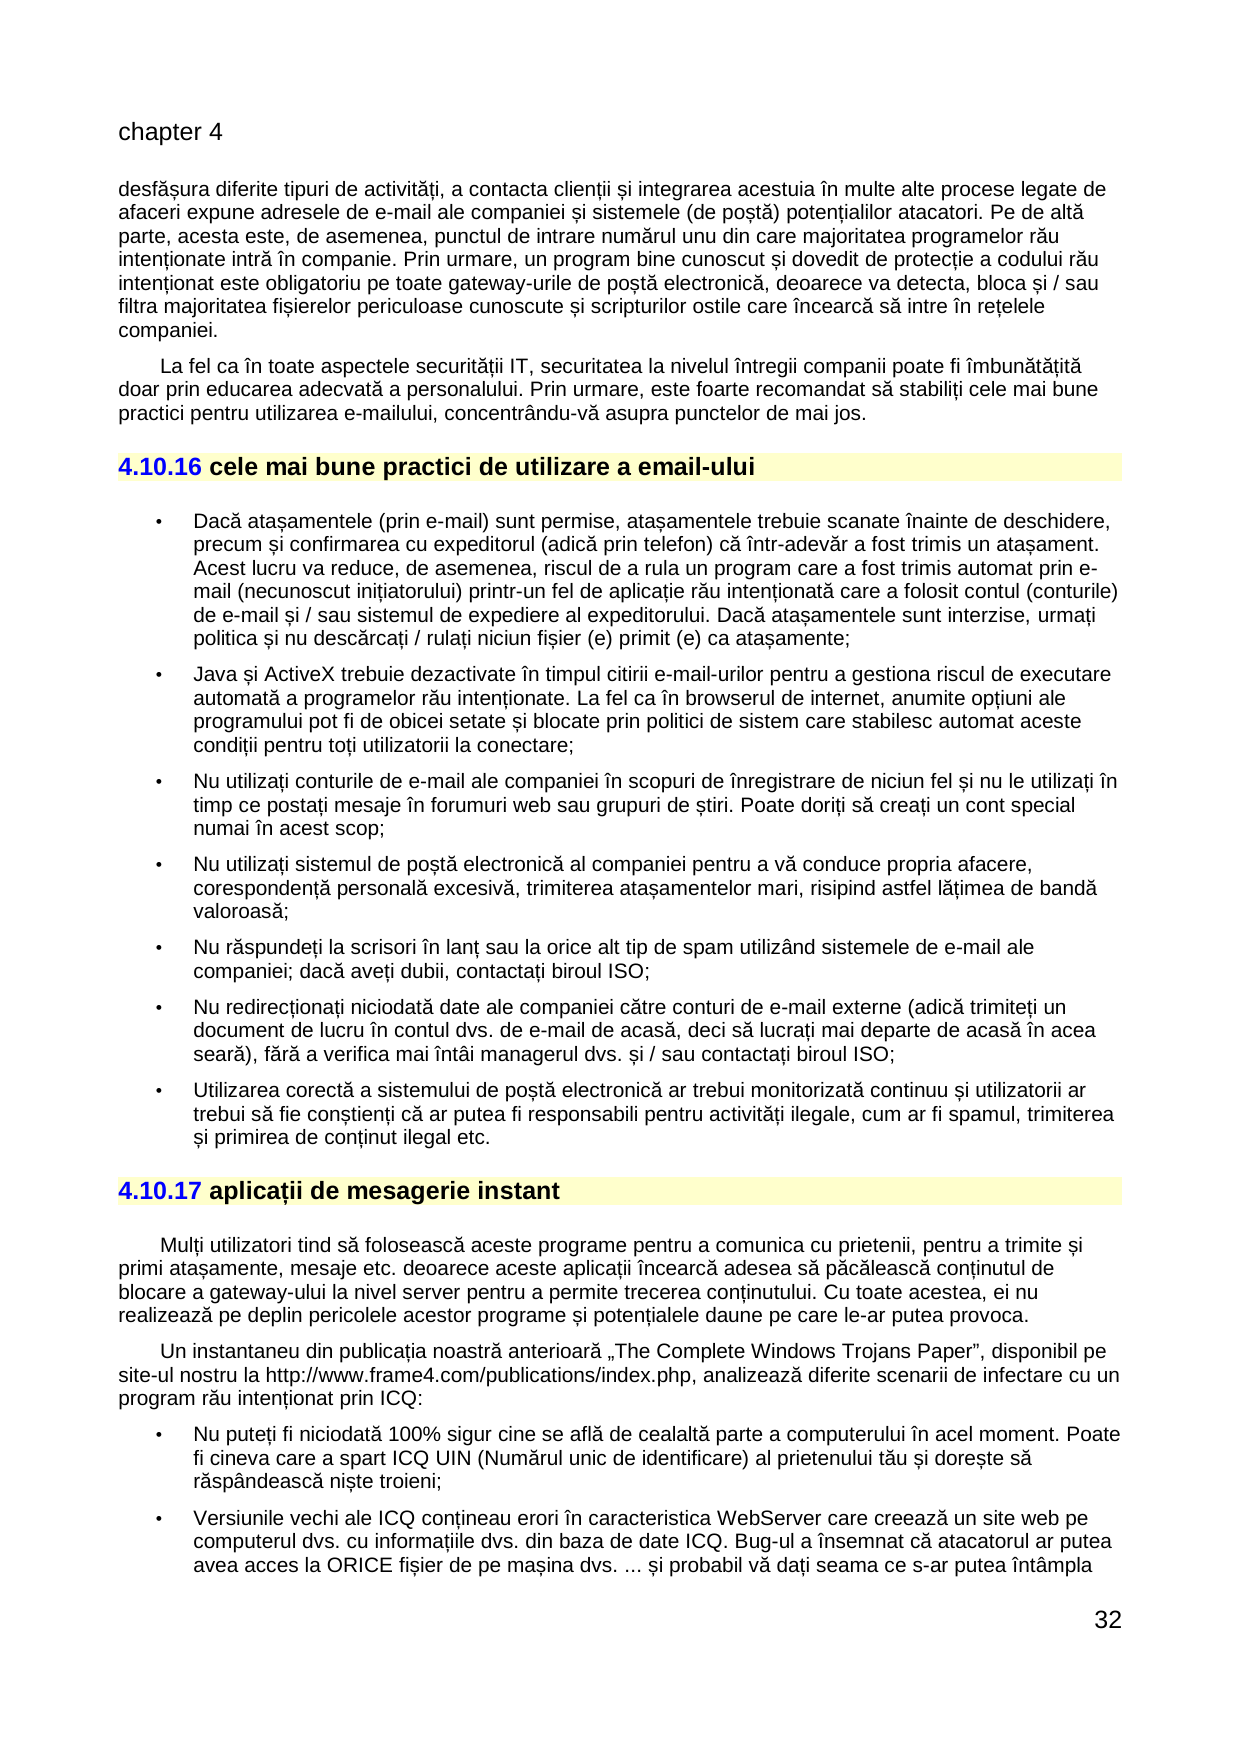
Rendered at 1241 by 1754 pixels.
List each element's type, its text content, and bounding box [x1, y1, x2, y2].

subtitle aplicații de mesagerie instant [118, 1177, 1122, 1205]
list Utilizarea corectă a sistemului de poștă electronică ar trebui monitorizată continuu și utilizatorii ar trebui să fie conștienți că ar putea fi responsabili pentru activități ilegale, cum ar fi spamul, trimiterea și primirea de conținut ilegal etc. [156, 1078, 1122, 1149]
list Nu utilizați conturile de e-mail ale companiei în scopuri de înregistrare de niciun fel și nu le utilizați în timp ce postați mesaje în forumuri web sau grupuri de știri. Poate doriți să creați un cont special numai în acest scop; [156, 769, 1122, 840]
text Mulți utilizatori tind să folosească aceste programe pentru a comunica cu prietenii, pentru a trimite și primi atașamente, mesaje etc. deoarece aceste aplicații încearcă adesea să păcălească conținutul de blocare a gateway-ului la nivel server pentru a permite trecerea conținutului. Cu toate acestea, ei nu realizează pe deplin pericolele acestor programe și potențialele daune pe care le-ar putea provoca. [118, 1233, 1122, 1327]
list Dacă atașamentele (prin e-mail) sunt permise, atașamentele trebuie scanate înainte de deschidere, precum și confirmarea cu expeditorul (adică prin telefon) că într-adevăr a fost trimis un atașament. Acest lucru va reduce, de asemenea, riscul de a rula un program care a fost trimis automat prin e-mail (necunoscut inițiatorului) printr-un fel de aplicație rău intenționată care a folosit contul (conturile) de e-mail și / sau sistemul de expediere al expeditorului. Dacă atașamentele sunt interzise, ​​urmați politica și nu descărcați / rulați niciun fișier (e) primit (e) ca atașamente; [156, 509, 1122, 650]
text La fel ca în toate aspectele securității IT, securitatea la nivelul întregii companii poate fi îmbunătățită doar prin educarea adecvată a personalului. Prin urmare, este foarte recomandat să stabiliți cele mai bune practici pentru utilizarea e-mailului, concentrându-vă asupra punctelor de mai jos. [118, 354, 1122, 425]
text Un instantaneu din publicația noastră anterioară „The Complete Windows Trojans Paper”, disponibil pe site-ul nostru la http://www.frame4.com/publications/index.php, analizează diferite scenarii de infectare cu un program rău intenționat prin ICQ: [118, 1340, 1122, 1410]
list Nu redirecționați niciodată date ale companiei către conturi de e-mail externe (adică trimiteți un document de lucru în contul dvs. de e-mail de acasă, deci să lucrați mai departe de acasă în acea seară), fără a verifica mai întâi managerul dvs. și / sau contactați biroul ISO; [156, 995, 1122, 1066]
subtitle cele mai bune practici de utilizare a email-ului [118, 453, 1122, 481]
text desfășura diferite tipuri de activități, a contacta clienții și integrarea acestuia în multe alte procese legate de afaceri expune adresele de e-mail ale companiei și sistemele (de poștă) potențialilor atacatori. Pe de altă parte, acesta este, de asemenea, punctul de intrare numărul unu din care majoritatea programelor rău intenționate intră în companie. Prin urmare, un program bine cunoscut și dovedit de protecție a codului rău intenționat este obligatoriu pe toate gateway-urile de poștă electronică, deoarece va detecta, bloca și / sau filtra majoritatea fișierelor periculoase cunoscute și scripturilor ostile care încearcă să intre în rețelele companiei. [118, 177, 1122, 342]
list Nu puteți fi niciodată 100% sigur cine se află de cealaltă parte a computerului în acel moment. Poate fi cineva care a spart ICQ UIN (Numărul unic de identificare) al prietenului tău și dorește să răspândească niște troieni; [156, 1423, 1122, 1493]
list Versiunile vechi ale ICQ conțineau erori în caracteristica WebServer care creează un site web pe computerul dvs. cu informațiile dvs. din baza de date ICQ. Bug-ul a însemnat că atacatorul ar putea avea acces la ORICE fișier de pe mașina dvs. ... și probabil vă dați seama ce s-ar putea întâmpla [156, 1506, 1122, 1577]
list Java și ActiveX trebuie dezactivate în timpul citirii e-mail-urilor pentru a gestiona riscul de executare automată a programelor rău intenționate. La fel ca în browserul de internet, anumite opțiuni ale programului pot fi de obicei setate și blocate prin politici de sistem care stabilesc automat aceste condiții pentru toți utilizatorii la conectare; [156, 663, 1122, 757]
list Nu utilizați sistemul de poștă electronică al companiei pentru a vă conduce propria afacere, corespondență personală excesivă, trimiterea atașamentelor mari, risipind astfel lățimea de bandă valoroasă; [156, 853, 1122, 923]
list Nu răspundeți la scrisori în lanț sau la orice alt tip de spam utilizând sistemele de e-mail ale companiei; dacă aveți dubii, contactați biroul ISO; [156, 936, 1122, 983]
